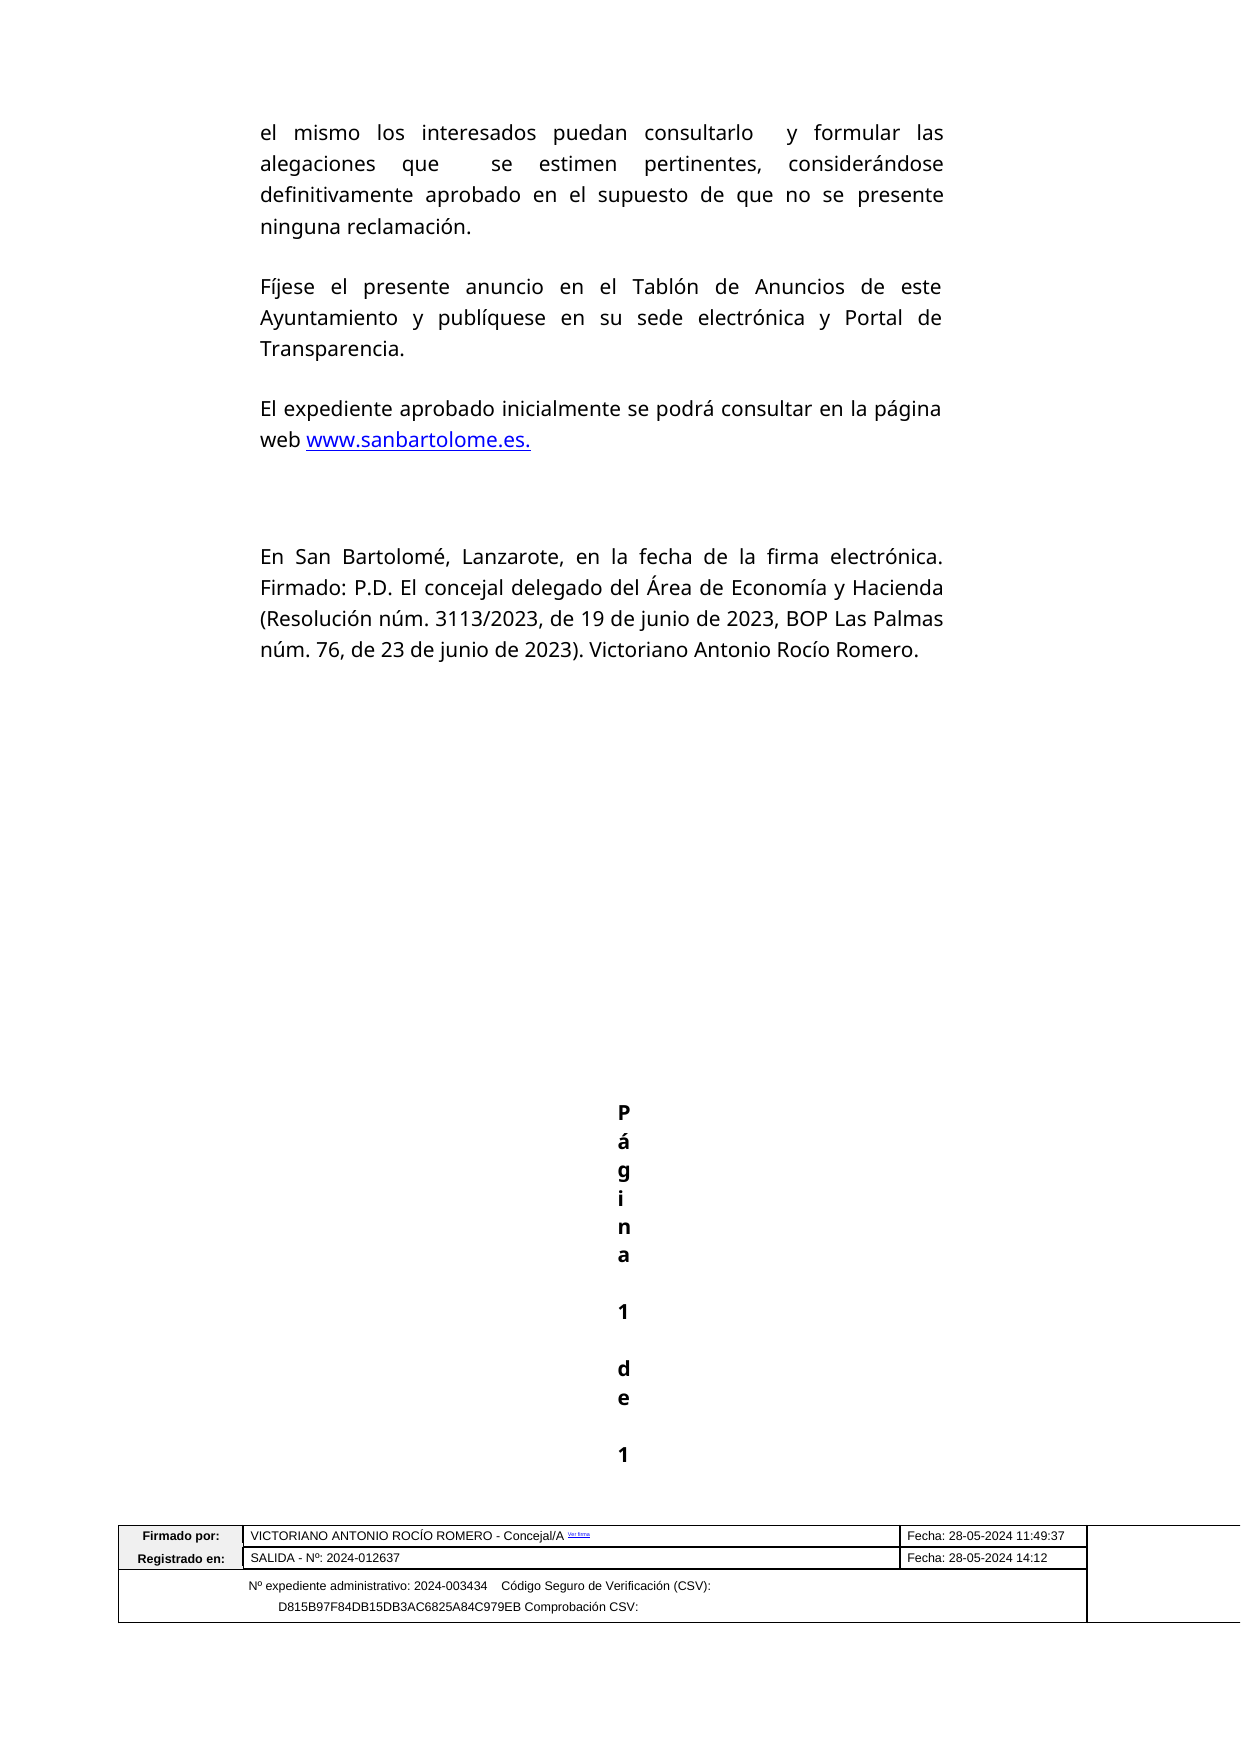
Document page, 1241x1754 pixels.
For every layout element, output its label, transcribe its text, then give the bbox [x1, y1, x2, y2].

text el mismo los interesados puedan consultarlo y formular las alegaciones que se estimen pertinentes, considerándose definitivamente aprobado en el supuesto de que no se presente ninguna reclamación. [260, 118, 944, 240]
table_cell Registrado en: [119, 1550, 242, 1566]
table_cell SALIDA - Nº: 2024-012637 [244, 1548, 899, 1568]
table_cell Fecha: 28-05-2024 14:12 [901, 1548, 1086, 1568]
table_header Firmado por: [119, 1526, 242, 1543]
table_cell Nº expediente administrativo: 2024-003434 Código Seguro de Verificación (CSV): D815B97F84DB15DB3AC6825A84C979EB Comprobación CSV: [119, 1570, 1086, 1622]
table_header VICTORIANO ANTONIO ROCÍO ROMERO - Concejal/A Ver firma [244, 1526, 899, 1546]
table_header [1088, 1526, 1240, 1622]
text En San Bartolomé, Lanzarote, en la fecha de la firma electrónica. Firmado: P.D. El concejal delegado del Área de Economía y Hacienda (Resolución núm. 3113/2023, de 19 de junio de 2023, BOP Las Palmas núm. 76, de 23 de junio de 2023). Victoriano Antonio Rocío Romero. [260, 542, 944, 664]
text Fíjese el presente anuncio en el Tablón de Anuncios de este Ayuntamiento y publíquese en su sede electrónica y Portal de Transparencia. [260, 272, 943, 363]
table_header Fecha: 28-05-2024 11:49:37 [901, 1526, 1086, 1546]
text El expediente aprobado inicialmente se podrá consultar en la página web www.sanbartolome.es. [260, 394, 942, 454]
